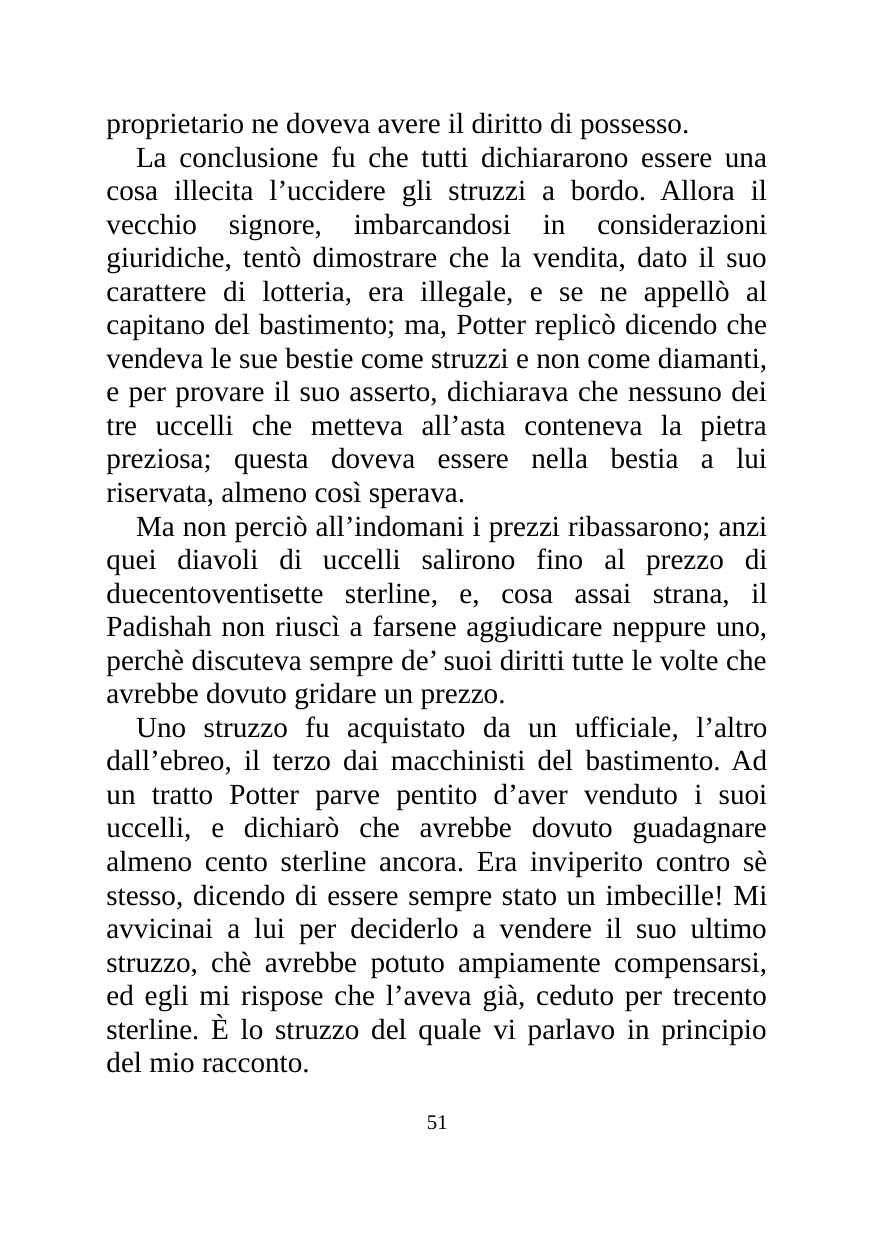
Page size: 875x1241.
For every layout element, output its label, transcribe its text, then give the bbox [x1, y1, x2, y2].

text La conclusione fu che tutti dichiararono essere una cosa illecita l’uccidere gli struzzi a bordo. Allora il vecchio signore, imbarcandosi in considerazioni giuridiche, tentò dimostrare che la vendita, dato il suo carattere di lotteria, era illegale, e se ne appellò al capitano del bastimento; ma, Potter replicò dicendo che vendeva le sue bestie come struzzi e non come diamanti, e per provare il suo asserto, dichiarava che nessuno dei tre uccelli che metteva all’asta conteneva la pietra preziosa; questa doveva essere nella bestia a lui riservata, almeno così sperava. [106, 140, 768, 509]
text Ma non perciò all’indomani i prezzi ribassarono; anzi quei diavoli di uccelli salirono fino al prezzo di duecentoventisette sterline, e, cosa assai strana, il Padishah non riuscì a farsene aggiudicare neppure uno, perchè discuteva sempre de’ suoi diritti tutte le volte che avrebbe dovuto gridare un prezzo. [106, 509, 768, 710]
text Uno struzzo fu acquistato da un ufficiale, l’altro dall’ebreo, il terzo dai macchinisti del bastimento. Ad un tratto Potter parve pentito d’aver venduto i suoi uccelli, e dichiarò che avrebbe dovuto guadagnare almeno cento sterline ancora. Era inviperito contro sè stesso, dicendo di essere sempre stato un imbecille! Mi avvicinai a lui per deciderlo a vendere il suo ultimo struzzo, chè avrebbe potuto ampiamente compensarsi, ed egli mi rispose che l’aveva già, ceduto per trecento sterline. È lo struzzo del quale vi parlavo in principio del mio racconto. [106, 710, 768, 1079]
text proprietario ne doveva avere il diritto di possesso. [106, 106, 768, 140]
